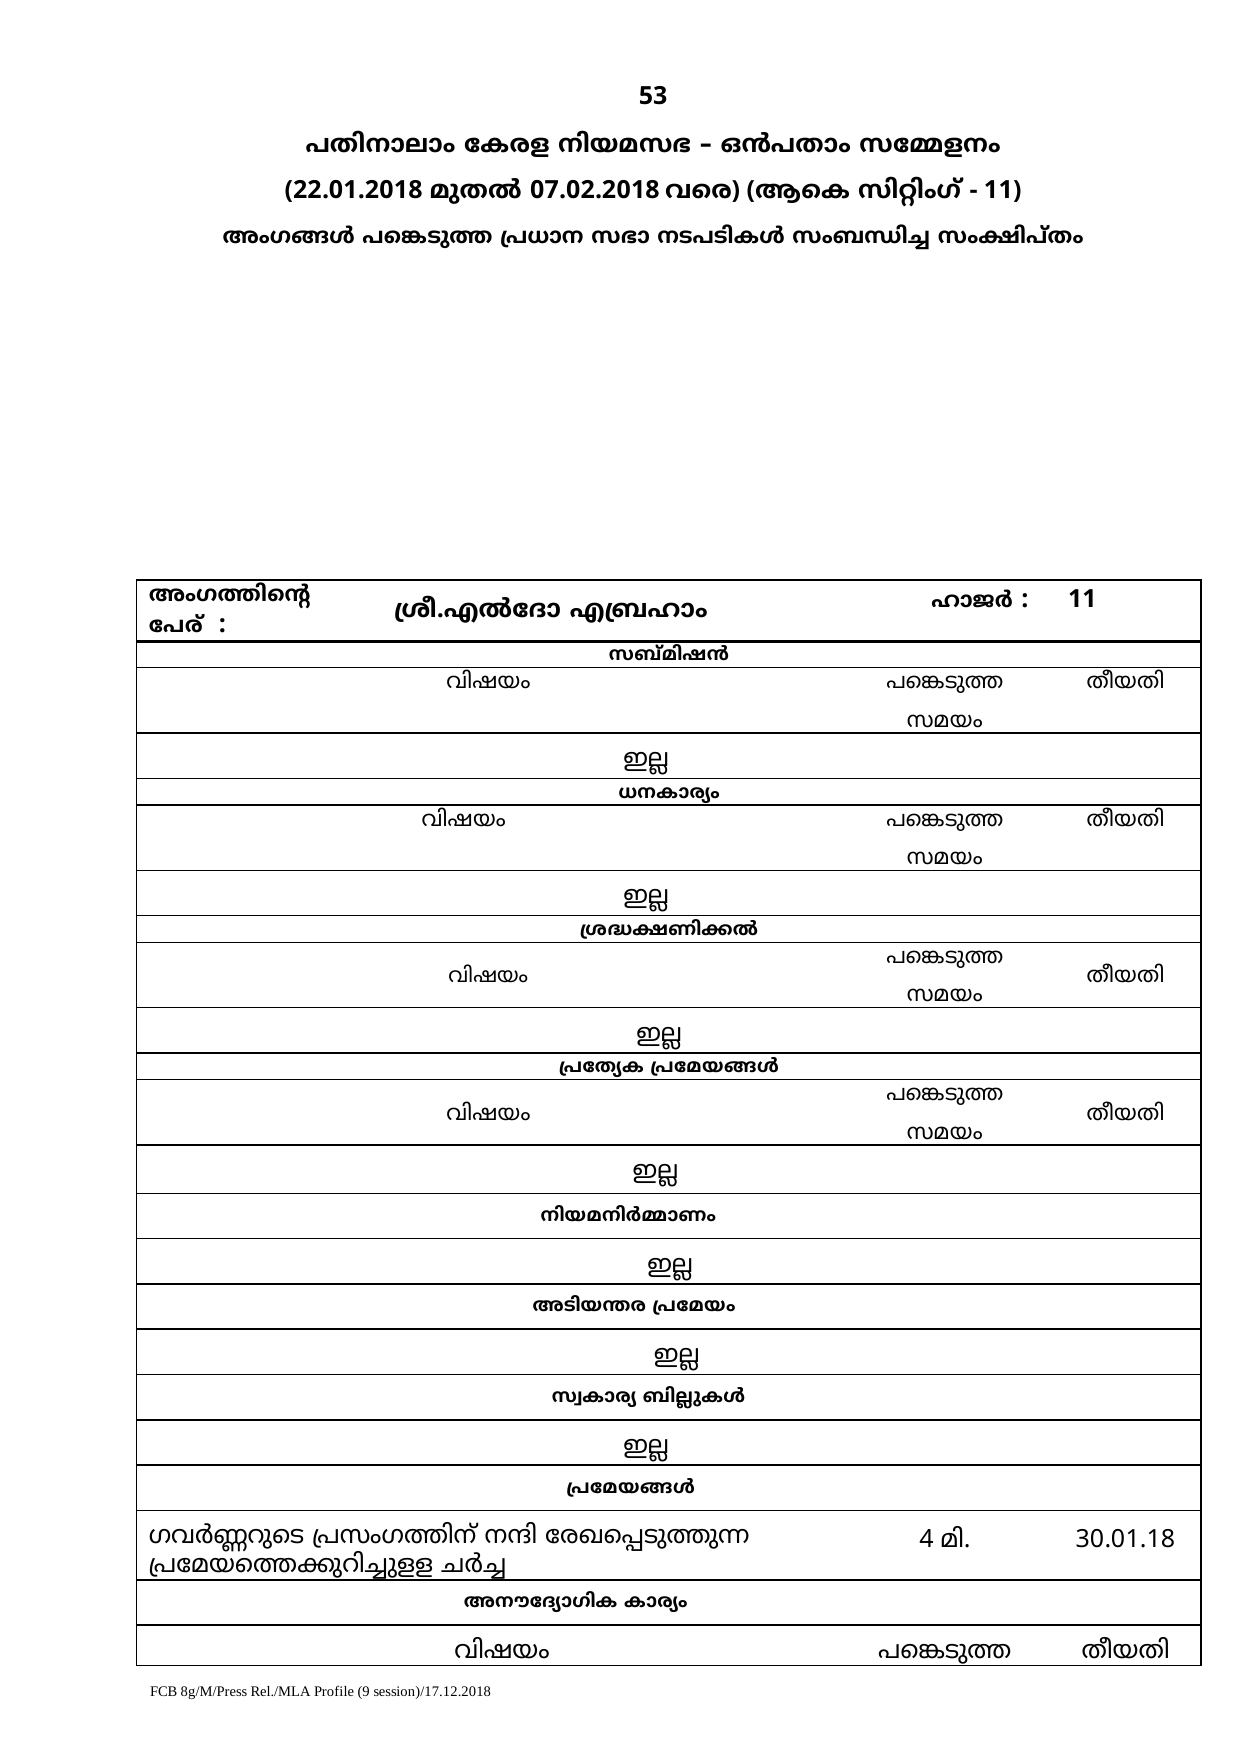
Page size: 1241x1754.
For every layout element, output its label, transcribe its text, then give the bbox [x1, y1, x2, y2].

table_cell സബ്മിഷന്‍ [137, 643, 1200, 667]
table_cell [840, 1466, 1049, 1509]
table_cell [840, 1194, 1049, 1238]
table_cell ഇല്ല [137, 1146, 840, 1192]
table_cell സ്വകാര്യ ബില്ലുകള്‍ [137, 1375, 840, 1419]
table_cell ഇല്ല [137, 1421, 840, 1464]
table_cell [1050, 1285, 1200, 1328]
table_cell വിഷയം [137, 668, 840, 732]
table_cell [840, 1239, 1049, 1283]
table_cell [840, 734, 1049, 777]
table_cell ഇല്ല [137, 871, 840, 915]
table_cell [1050, 1581, 1200, 1624]
table_cell തീയതി [1050, 806, 1200, 869]
table_cell അനൗദ്യോഗിക കാര്യം [137, 1581, 840, 1624]
table_cell ഇല്ല [137, 1330, 840, 1374]
table_cell [1050, 871, 1200, 915]
table_cell [1050, 1375, 1200, 1419]
table_cell [840, 1421, 1049, 1464]
table_cell തീയതി [1050, 1080, 1200, 1144]
table_cell ഇല്ല [137, 734, 840, 777]
table_cell ഇല്ല [137, 1008, 840, 1052]
table_cell [1050, 1194, 1200, 1238]
table_cell പങ്കെടുത്ത [840, 1626, 1049, 1664]
table_cell [840, 1285, 1049, 1328]
table_cell [1050, 1008, 1200, 1052]
table_cell പങ്കെടുത്ത സമയം [840, 1080, 1049, 1144]
table_cell പ്രത്യേക പ്രമേയങ്ങള്‍ [137, 1054, 1200, 1079]
table_cell ഇല്ല [137, 1239, 840, 1283]
table_cell [840, 1330, 1049, 1374]
table_cell പങ്കെടുത്ത സമയം [840, 943, 1049, 1007]
table_cell നിയമനിര്‍മ്മാണം [137, 1194, 840, 1238]
table_cell വിഷയം [137, 1080, 840, 1144]
table_cell പങ്കെടുത്ത സമയം [840, 806, 1049, 869]
table_cell വിഷയം [137, 806, 840, 869]
table_cell വിഷയം [137, 943, 840, 1007]
table_cell [840, 1375, 1049, 1419]
table_header അംഗത്തിന്റെ പേര് : [137, 581, 382, 640]
table_cell [1050, 1239, 1200, 1283]
table_cell ധനകാര്യം [137, 779, 1200, 804]
table_header ശ്രീ.എല്‍ദോ എബ്രഹാം [382, 581, 919, 640]
table_cell 30.01.18 [1050, 1511, 1200, 1579]
table_header ഹാജര്‍ : [919, 581, 1056, 640]
table_cell തീയതി [1050, 1626, 1200, 1664]
table_cell [1050, 1421, 1200, 1464]
table_cell [1050, 1330, 1200, 1374]
table_cell 4 മി. [840, 1511, 1049, 1579]
table_cell [1050, 1146, 1200, 1192]
table_cell തീയതി [1050, 943, 1200, 1007]
table_cell പ്രമേയങ്ങള്‍ [137, 1466, 840, 1509]
table_cell അടിയന്തര പ്രമേയം [137, 1285, 840, 1328]
table_cell [1050, 734, 1200, 777]
table_header 11 [1056, 581, 1200, 640]
table_cell [840, 871, 1049, 915]
table_cell [840, 1008, 1049, 1052]
table_cell [840, 1146, 1049, 1192]
table_cell തീയതി [1050, 668, 1200, 732]
table_cell [1050, 1466, 1200, 1509]
table_cell [840, 1581, 1049, 1624]
table_cell വിഷയം [137, 1626, 840, 1664]
table_cell ശ്രദ്ധക്ഷണിക്കല്‍ [137, 916, 1200, 941]
table_cell ഗവര്‍ണ്ണറുടെ പ്രസംഗത്തിന് നന്ദി രേഖപ്പെടുത്തുന്ന പ്രമേയത്തെക്കുറിച്ചുളള ചര്‍ച്ച [137, 1511, 840, 1579]
table_cell പങ്കെടുത്ത സമയം [840, 668, 1049, 732]
